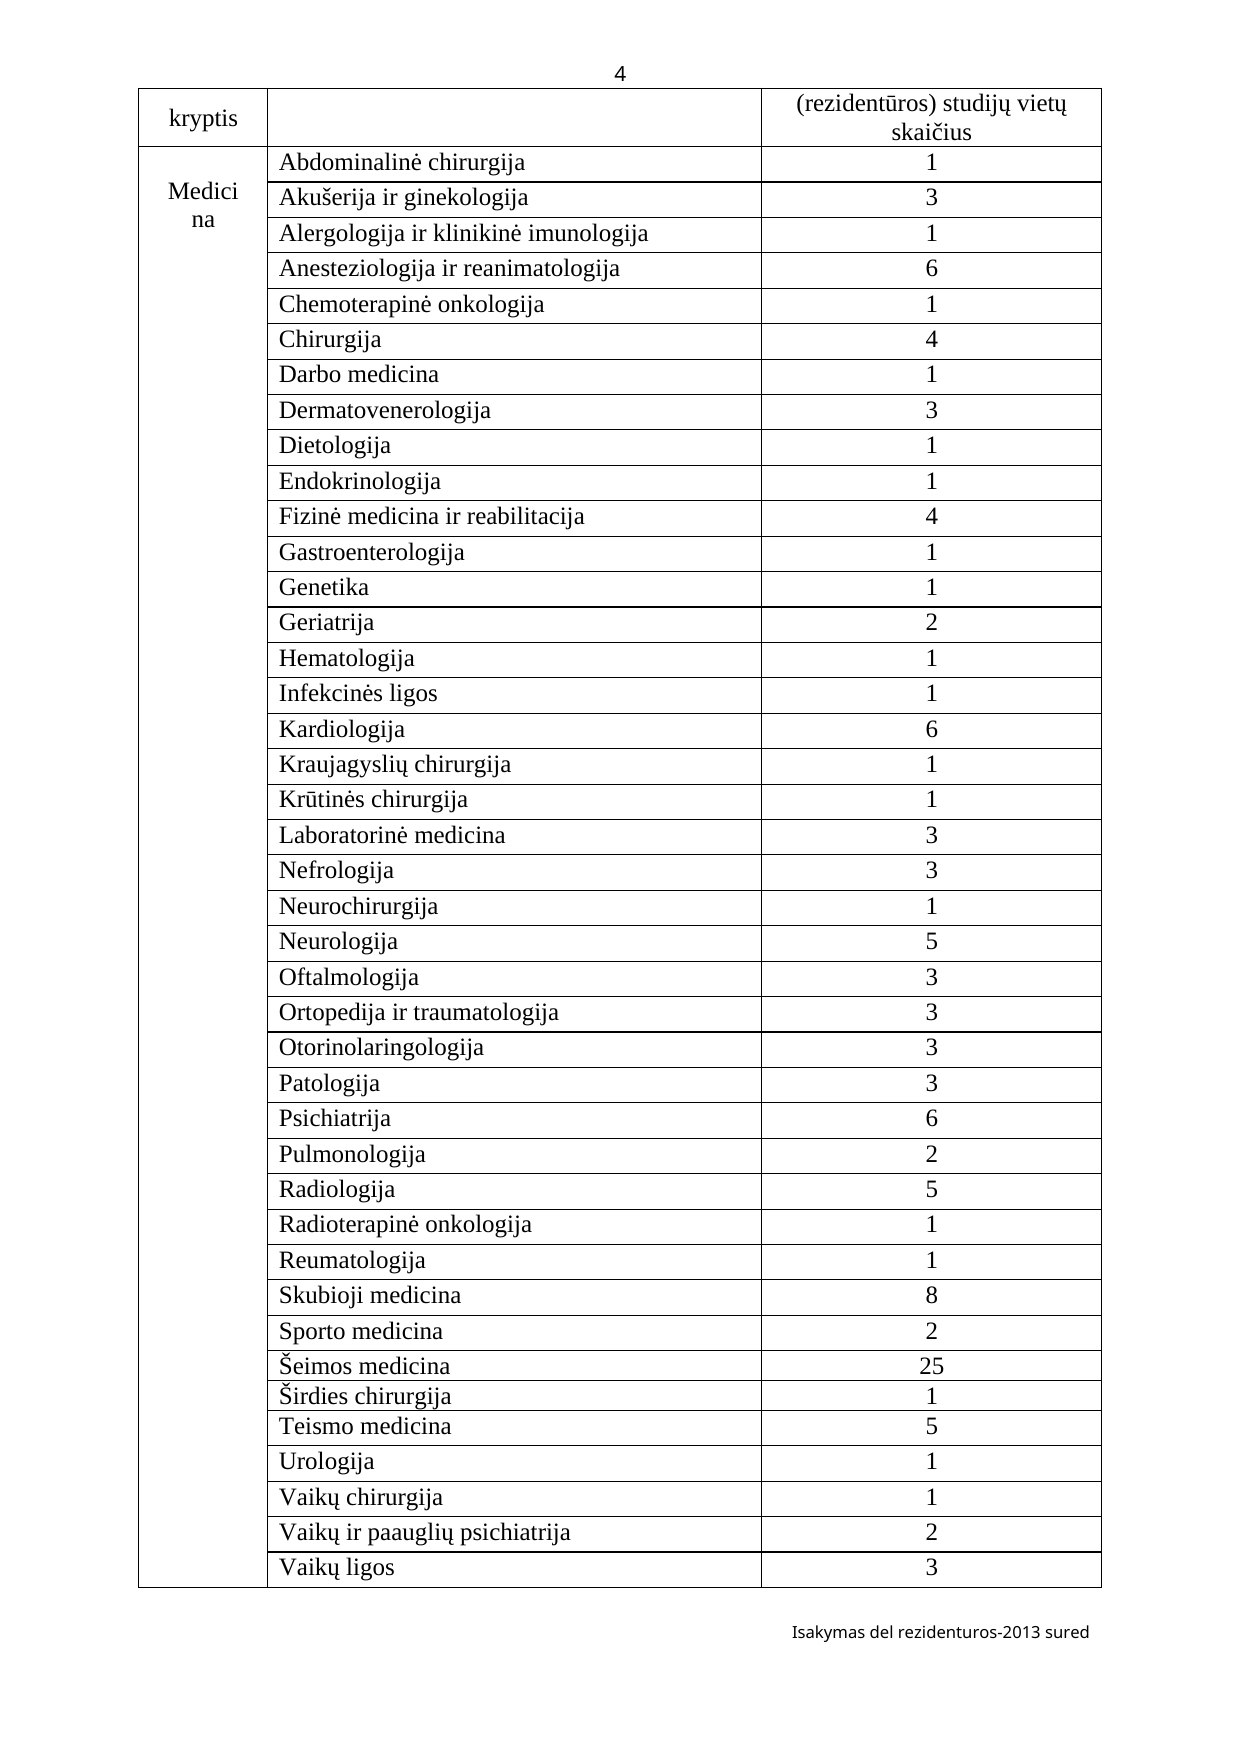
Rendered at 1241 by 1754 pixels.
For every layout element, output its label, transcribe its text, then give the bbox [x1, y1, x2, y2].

table_cell 4 [762, 501, 1101, 536]
table_cell 3 [762, 1068, 1101, 1102]
table_cell Abdominalinė chirurgija [268, 147, 761, 181]
table_cell 1 [762, 678, 1101, 713]
table_cell Chemoterapinė onkologija [268, 289, 761, 323]
table_cell Teismo medicina [268, 1411, 761, 1445]
table_cell Alergologija ir klinikinė imunologija [268, 218, 761, 252]
table_cell Skubioji medicina [268, 1280, 761, 1315]
table_cell Kraujagyslių chirurgija [268, 749, 761, 783]
table_cell Vaikų chirurgija [268, 1482, 761, 1516]
table_cell Fizinė medicina ir reabilitacija [268, 501, 761, 536]
table_cell 1 [762, 1381, 1101, 1410]
table_cell 25 [762, 1351, 1101, 1380]
table_cell Dietologija [268, 430, 761, 465]
table_cell 1 [762, 430, 1101, 465]
table_cell 1 [762, 218, 1101, 252]
table_cell 1 [762, 360, 1101, 394]
table_cell 4 [762, 324, 1101, 358]
table_cell Hematologija [268, 643, 761, 677]
table_header kryptis [139, 89, 267, 146]
table_cell 2 [762, 1316, 1101, 1350]
table_cell 1 [762, 1482, 1101, 1516]
table_cell Infekcinės ligos [268, 678, 761, 713]
table_cell Gastroenterologija [268, 537, 761, 571]
table_cell Ortopedija ir traumatologija [268, 997, 761, 1031]
table_cell 5 [762, 1411, 1101, 1445]
table_cell Anesteziologija ir reanimatologija [268, 253, 761, 288]
table_cell 1 [762, 572, 1101, 606]
table_cell 2 [762, 1139, 1101, 1173]
table_cell Darbo medicina [268, 360, 761, 394]
table_cell 1 [762, 891, 1101, 925]
table_cell Reumatologija [268, 1245, 761, 1279]
table_cell 8 [762, 1280, 1101, 1315]
table_cell Krūtinės chirurgija [268, 785, 761, 819]
table_cell Geriatrija [268, 608, 761, 642]
table_cell Akušerija ir ginekologija [268, 183, 761, 217]
table_cell 1 [762, 1210, 1101, 1244]
table_cell 3 [762, 820, 1101, 854]
table_cell Urologija [268, 1446, 761, 1481]
table_cell Vaikų ligos [268, 1553, 761, 1587]
table_cell 3 [762, 962, 1101, 996]
table_header (rezidentūros) studijų vietų skaičius [762, 89, 1101, 146]
table_cell Psichiatrija [268, 1103, 761, 1138]
table_cell 1 [762, 147, 1101, 181]
table_cell 3 [762, 855, 1101, 890]
table_cell 3 [762, 1033, 1101, 1067]
table_cell 6 [762, 714, 1101, 748]
table_cell Sporto medicina [268, 1316, 761, 1350]
table_cell 6 [762, 1103, 1101, 1138]
table_cell 2 [762, 608, 1101, 642]
table_header [268, 89, 761, 146]
table_cell Vaikų ir paauglių psichiatrija [268, 1517, 761, 1551]
table_cell 1 [762, 643, 1101, 677]
table_cell Dermatovenerologija [268, 395, 761, 429]
table_cell Kardiologija [268, 714, 761, 748]
table_cell Oftalmologija [268, 962, 761, 996]
table_cell 3 [762, 1553, 1101, 1587]
table_cell 1 [762, 749, 1101, 783]
table_cell Otorinolaringologija [268, 1033, 761, 1067]
table_cell 1 [762, 289, 1101, 323]
table_cell 5 [762, 1174, 1101, 1208]
table_cell 1 [762, 785, 1101, 819]
table_cell 1 [762, 466, 1101, 500]
table_cell Neurochirurgija [268, 891, 761, 925]
table_cell Šeimos medicina [268, 1351, 761, 1380]
table_cell 3 [762, 183, 1101, 217]
table_cell Neurologija [268, 926, 761, 961]
table_cell Patologija [268, 1068, 761, 1102]
table_cell Endokrinologija [268, 466, 761, 500]
table_cell Genetika [268, 572, 761, 606]
table_cell Širdies chirurgija [268, 1381, 761, 1410]
table_cell 6 [762, 253, 1101, 288]
table_cell Laboratorinė medicina [268, 820, 761, 854]
table_cell Nefrologija [268, 855, 761, 890]
table_cell 1 [762, 1245, 1101, 1279]
table_cell 1 [762, 1446, 1101, 1481]
table_cell Chirurgija [268, 324, 761, 358]
table_cell 5 [762, 926, 1101, 961]
table_cell 2 [762, 1517, 1101, 1551]
table_cell 1 [762, 537, 1101, 571]
table_cell Medicina [139, 147, 267, 1587]
table_cell Pulmonologija [268, 1139, 761, 1173]
table_cell Radiologija [268, 1174, 761, 1208]
table_cell 3 [762, 997, 1101, 1031]
table_cell 3 [762, 395, 1101, 429]
table_cell Radioterapinė onkologija [268, 1210, 761, 1244]
